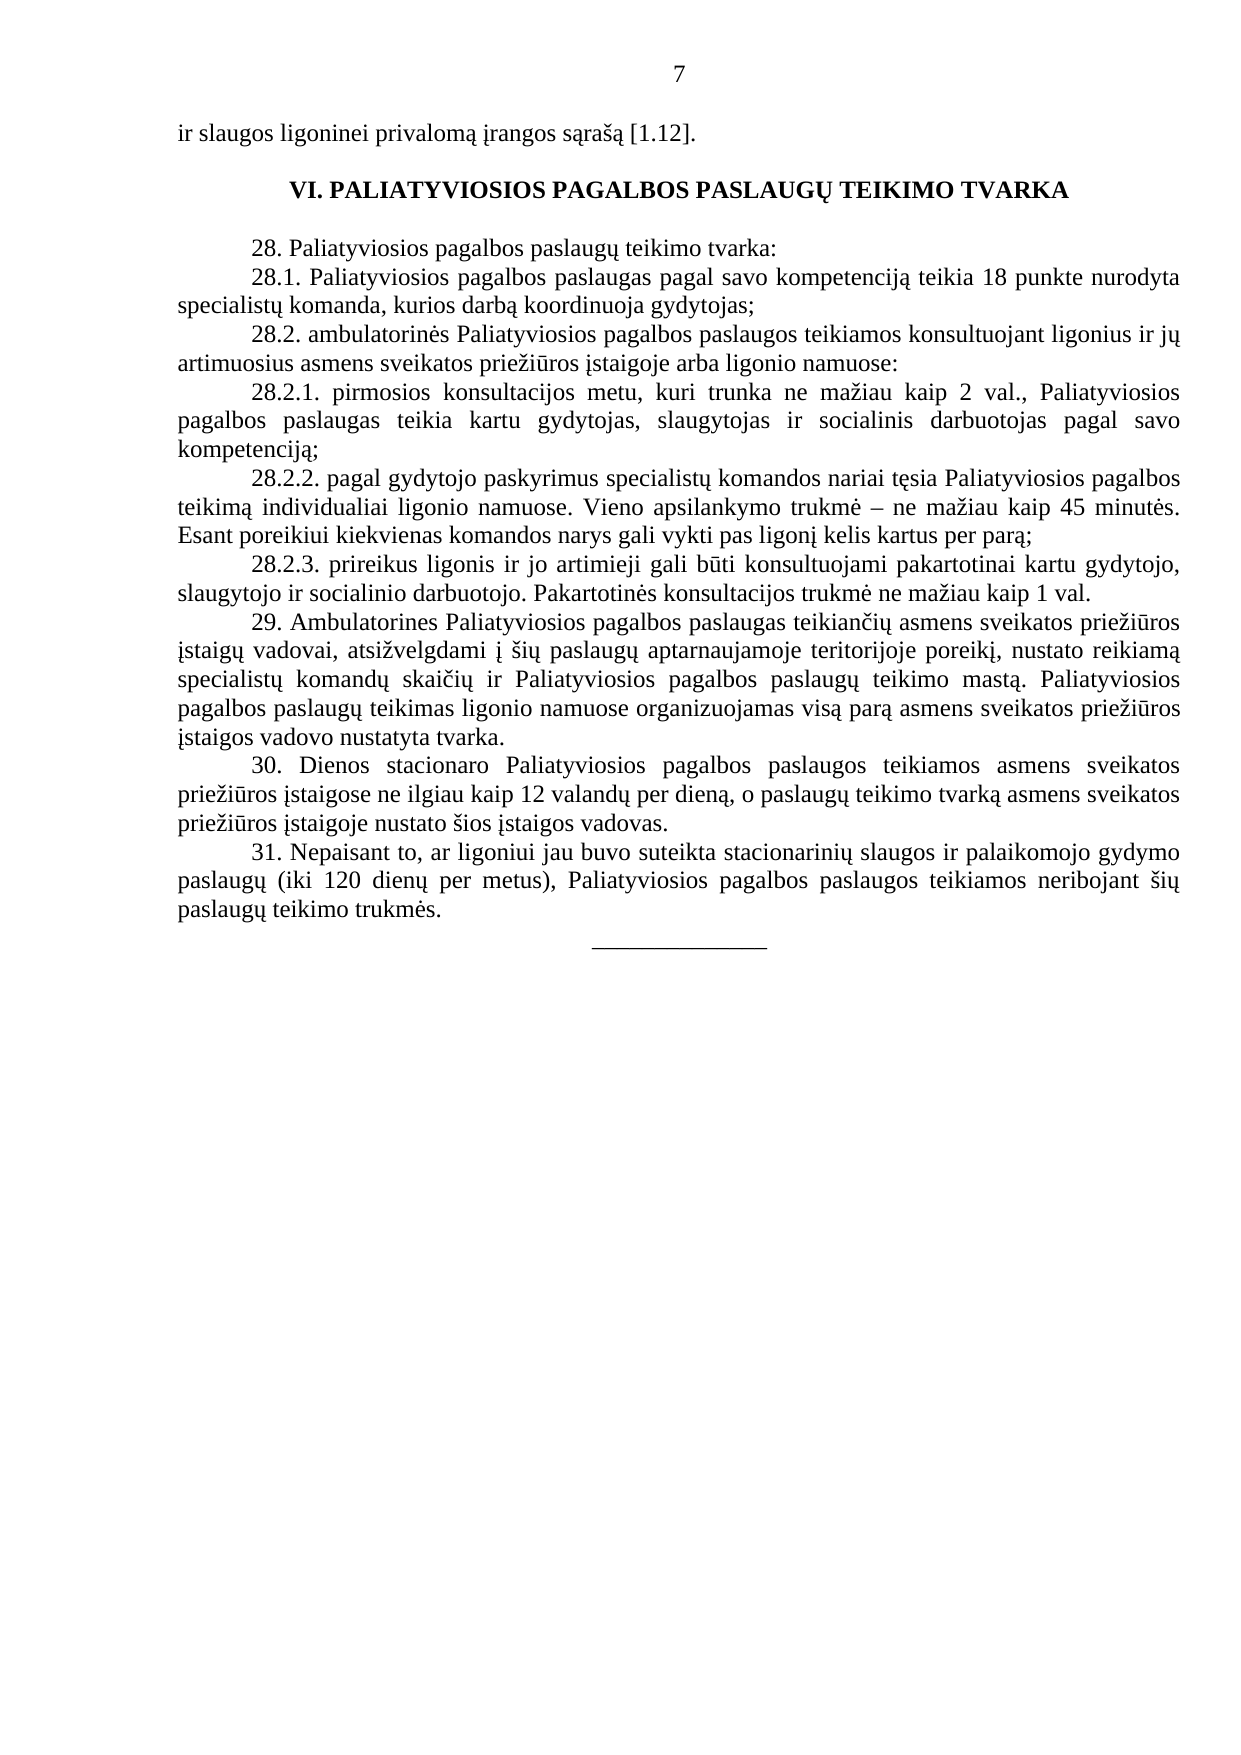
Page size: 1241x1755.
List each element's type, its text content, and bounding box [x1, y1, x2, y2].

text 30. Dienos stacionaro Paliatyviosios pagalbos paslaugos teikiamos asmens sveikatos priežiūros įstaigose ne ilgiau kaip 12 valandų per dieną, o paslaugų teikimo tvarką asmens sveikatos priežiūros įstaigoje nustato šios įstaigos vadovas. [177, 751, 1181, 837]
text 28.2.1. pirmosios konsultacijos metu, kuri trunka ne mažiau kaip 2 val., Paliatyviosios pagalbos paslaugas teikia kartu gydytojas, slaugytojas ir socialinis darbuotojas pagal savo kompetenciją; [177, 377, 1181, 463]
text 28.2.3. prireikus ligonis ir jo artimieji gali būti konsultuojami pakartotinai kartu gydytojo, slaugytojo ir socialinio darbuotojo. Pakartotinės konsultacijos trukmė ne mažiau kaip 1 val. [177, 549, 1181, 607]
text ir slaugos ligoninei privalomą įrangos sąrašą [1.12]. [177, 118, 1181, 147]
text 28.2. ambulatorinės Paliatyviosios pagalbos paslaugos teikiamos konsultuojant ligonius ir jų artimuosius asmens sveikatos priežiūros įstaigoje arba ligonio namuose: [177, 319, 1181, 377]
text 28.1. Paliatyviosios pagalbos paslaugas pagal savo kompetenciją teikia 18 punkte nurodyta specialistų komanda, kurios darbą koordinuoja gydytojas; [177, 262, 1181, 319]
text ______________ [177, 923, 1181, 952]
text 28.2.2. pagal gydytojo paskyrimus specialistų komandos nariai tęsia Paliatyviosios pagalbos teikimą individualiai ligonio namuose. Vieno apsilankymo trukmė – ne mažiau kaip 45 minutės. Esant poreikiui kiekvienas komandos narys gali vykti pas ligonį kelis kartus per parą; [177, 463, 1181, 549]
text VI. PALIATYVIOSIOS PAGALBOS PASLAUGŲ TEIKIMO TVARKA [177, 176, 1181, 204]
text 31. Nepaisant to, ar ligoniui jau buvo suteikta stacionarinių slaugos ir palaikomojo gydymo paslaugų (iki 120 dienų per metus), Paliatyviosios pagalbos paslaugos teikiamos neribojant šių paslaugų teikimo trukmės. [177, 837, 1181, 923]
text 29. Ambulatorines Paliatyviosios pagalbos paslaugas teikiančių asmens sveikatos priežiūros įstaigų vadovai, atsižvelgdami į šių paslaugų aptarnaujamoje teritorijoje poreikį, nustato reikiamą specialistų komandų skaičių ir Paliatyviosios pagalbos paslaugų teikimo mastą. Paliatyviosios pagalbos paslaugų teikimas ligonio namuose organizuojamas visą parą asmens sveikatos priežiūros įstaigos vadovo nustatyta tvarka. [177, 607, 1181, 751]
text 28. Paliatyviosios pagalbos paslaugų teikimo tvarka: [177, 233, 1181, 262]
